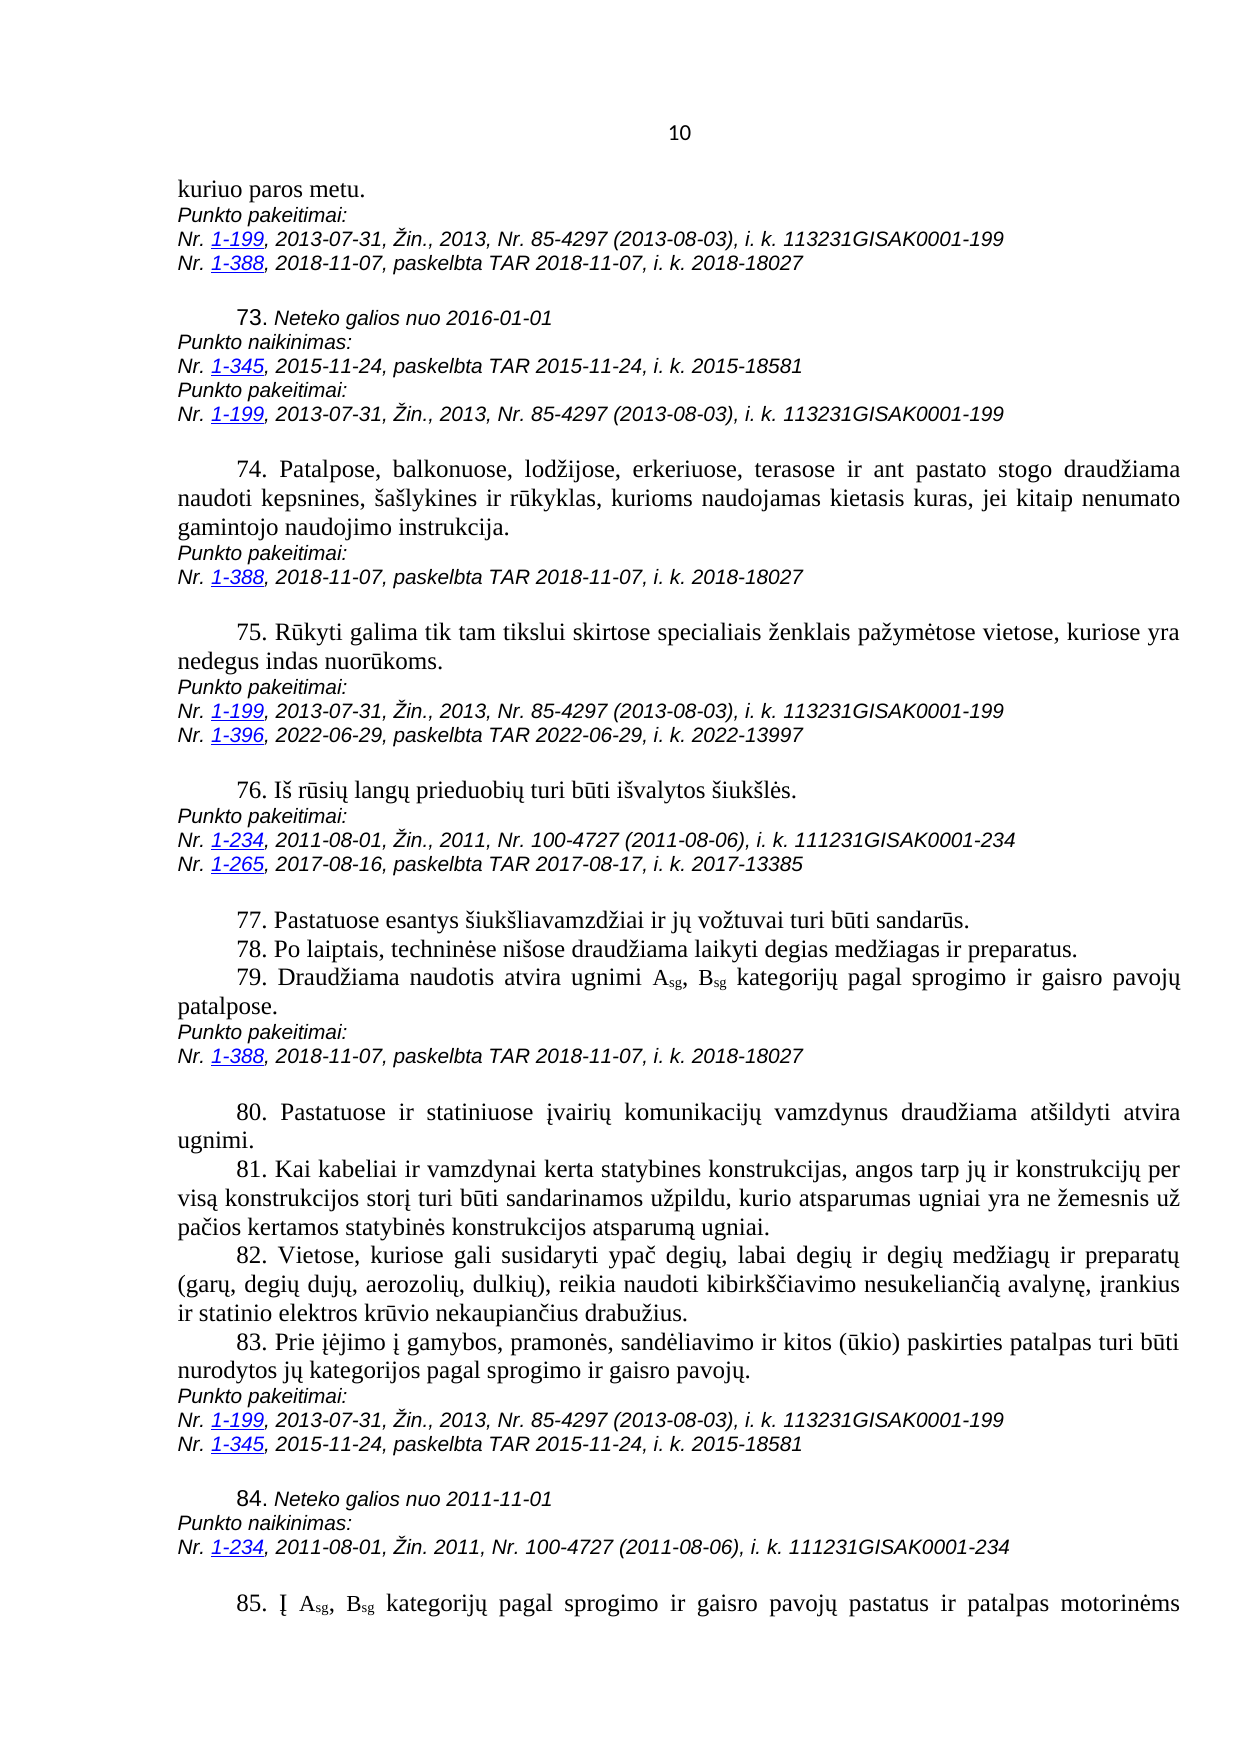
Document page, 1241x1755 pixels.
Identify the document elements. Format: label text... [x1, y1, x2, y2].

text Nr. 1-388, 2018-11-07, paskelbta TAR 2018-11-07, i. k. 2018-18027 [177, 1044, 1181, 1068]
text Punkto pakeitimai: [177, 804, 1181, 828]
text Nr. 1-345, 2015-11-24, paskelbta TAR 2015-11-24, i. k. 2015-18581 [177, 354, 1181, 378]
text Nr. 1-265, 2017-08-16, paskelbta TAR 2017-08-17, i. k. 2017-13385 [177, 852, 1181, 876]
text 74. Patalpose, balkonuose, lodžijose, erkeriuose, terasose ir ant pastato stogo draudžiama naudoti kepsnines, šašlykines ir rūkyklas, kurioms naudojamas kietasis kuras, jei kitaip nenumato gamintojo naudojimo instrukcija. [177, 454, 1181, 541]
text Nr. 1-199, 2013-07-31, Žin., 2013, Nr. 85-4297 (2013-08-03), i. k. 113231GISAK0001-199 [177, 699, 1181, 723]
text Nr. 1-199, 2013-07-31, Žin., 2013, Nr. 85-4297 (2013-08-03), i. k. 113231GISAK0001-199 [177, 402, 1181, 426]
text 75. Rūkyti galima tik tam tikslui skirtose specialiais ženklais pažymėtose vietose, kuriose yra nedegus indas nuorūkoms. [177, 617, 1181, 675]
text 73. Neteko galios nuo 2016-01-01 [177, 303, 1181, 330]
text Punkto pakeitimai: [177, 378, 1181, 402]
text 76. Iš rūsių langų prieduobių turi būti išvalytos šiukšlės. [177, 776, 1181, 804]
text 78. Po laiptais, techninėse nišose draudžiama laikyti degias medžiagas ir preparatus. [177, 934, 1181, 962]
text Punkto pakeitimai: [177, 1384, 1181, 1408]
text 77. Pastatuose esantys šiukšliavamzdžiai ir jų vožtuvai turi būti sandarūs. [177, 905, 1181, 934]
text Nr. 1-345, 2015-11-24, paskelbta TAR 2015-11-24, i. k. 2015-18581 [177, 1432, 1181, 1456]
text Nr. 1-199, 2013-07-31, Žin., 2013, Nr. 85-4297 (2013-08-03), i. k. 113231GISAK0001-199 [177, 227, 1181, 251]
text 82. Vietose, kuriose gali susidaryti ypač degių, labai degių ir degių medžiagų ir preparatų (garų, degių dujų, aerozolių, dulkių), reikia naudoti kibirkščiavimo nesukeliančią avalynę, įrankius ir statinio elektros krūvio nekaupiančius drabužius. [177, 1240, 1181, 1327]
text Nr. 1-396, 2022-06-29, paskelbta TAR 2022-06-29, i. k. 2022-13997 [177, 723, 1181, 747]
text Nr. 1-234, 2011-08-01, Žin. 2011, Nr. 100-4727 (2011-08-06), i. k. 111231GISAK0001-234 [177, 1535, 1181, 1559]
text 85. Į Asg, Bsg kategorijų pagal sprogimo ir gaisro pavojų pastatus ir patalpas motorinėms [177, 1588, 1181, 1616]
text 80. Pastatuose ir statiniuose įvairių komunikacijų vamzdynus draudžiama atšildyti atvira ugnimi. [177, 1097, 1181, 1154]
text Nr. 1-234, 2011-08-01, Žin., 2011, Nr. 100-4727 (2011-08-06), i. k. 111231GISAK0001-234 [177, 828, 1181, 852]
text 81. Kai kabeliai ir vamzdynai kerta statybines konstrukcijas, angos tarp jų ir konstrukcijų per visą konstrukcijos storį turi būti sandarinamos užpildu, kurio atsparumas ugniai yra ne žemesnis už pačios kertamos statybinės konstrukcijos atsparumą ugniai. [177, 1154, 1181, 1240]
text Nr. 1-388, 2018-11-07, paskelbta TAR 2018-11-07, i. k. 2018-18027 [177, 565, 1181, 589]
text Punkto pakeitimai: [177, 1020, 1181, 1044]
text Punkto pakeitimai: [177, 675, 1181, 699]
text kuriuo paros metu. [177, 174, 1181, 203]
text 84. Neteko galios nuo 2011-11-01 [177, 1485, 1181, 1511]
text 83. Prie įėjimo į gamybos, pramonės, sandėliavimo ir kitos (ūkio) paskirties patalpas turi būti nurodytos jų kategorijos pagal sprogimo ir gaisro pavojų. [177, 1327, 1181, 1384]
text Punkto pakeitimai: [177, 541, 1181, 565]
text Nr. 1-199, 2013-07-31, Žin., 2013, Nr. 85-4297 (2013-08-03), i. k. 113231GISAK0001-199 [177, 1408, 1181, 1432]
text 79. Draudžiama naudotis atvira ugnimi Asg, Bsg kategorijų pagal sprogimo ir gaisro pavojų patalpose. [177, 962, 1181, 1020]
text Punkto naikinimas: [177, 330, 1181, 354]
text Punkto naikinimas: [177, 1511, 1181, 1535]
text Punkto pakeitimai: [177, 203, 1181, 227]
text Nr. 1-388, 2018-11-07, paskelbta TAR 2018-11-07, i. k. 2018-18027 [177, 251, 1181, 275]
